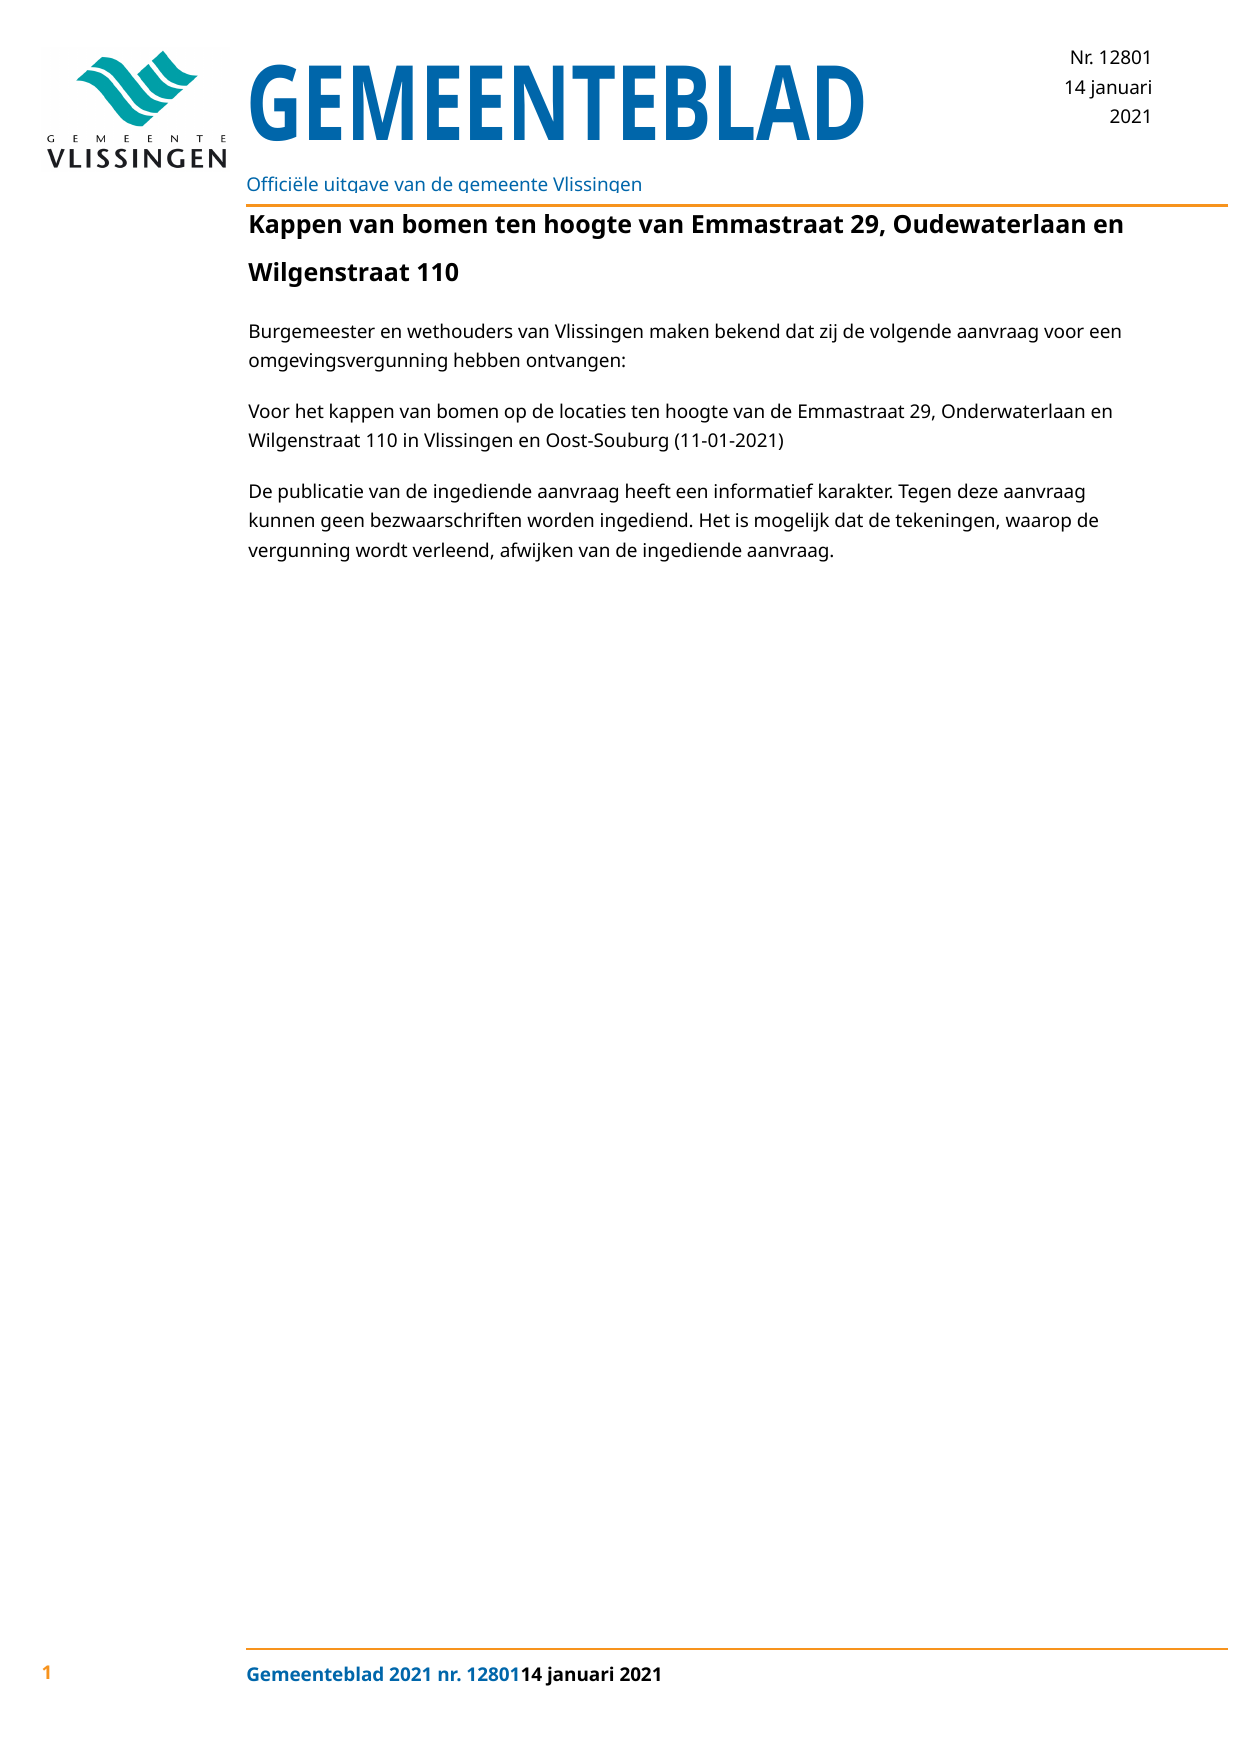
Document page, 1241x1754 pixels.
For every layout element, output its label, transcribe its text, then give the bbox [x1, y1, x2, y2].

picture [41, 47, 231, 172]
text De publicatie van de ingediende aanvraag heeft een informatief karakter. Tegen deze aanvraag kunnen geen bezwaarschriften worden ingediend. Het is mogelijk dat de tekeningen, waarop de vergunning wordt verleend, afwijken van de ingediende aanvraag. [248, 478, 1152, 563]
text Voor het kappen van bomen op de locaties ten hoogte van de Emmastraat 29, Onderwaterlaan en Wilgenstraat 110 in Vlissingen en Oost-Souburg (11-01-2021) [248, 398, 1152, 453]
text Burgemeester en wethouders van Vlissingen maken bekend dat zij de volgende aanvraag voor een omgevingsvergunning hebben ontvangen: [248, 318, 1152, 373]
text Kappen van bomen ten hoogte van Emmastraat 29, Oudewaterlaan en Wilgenstraat 110 [248, 207, 1152, 288]
